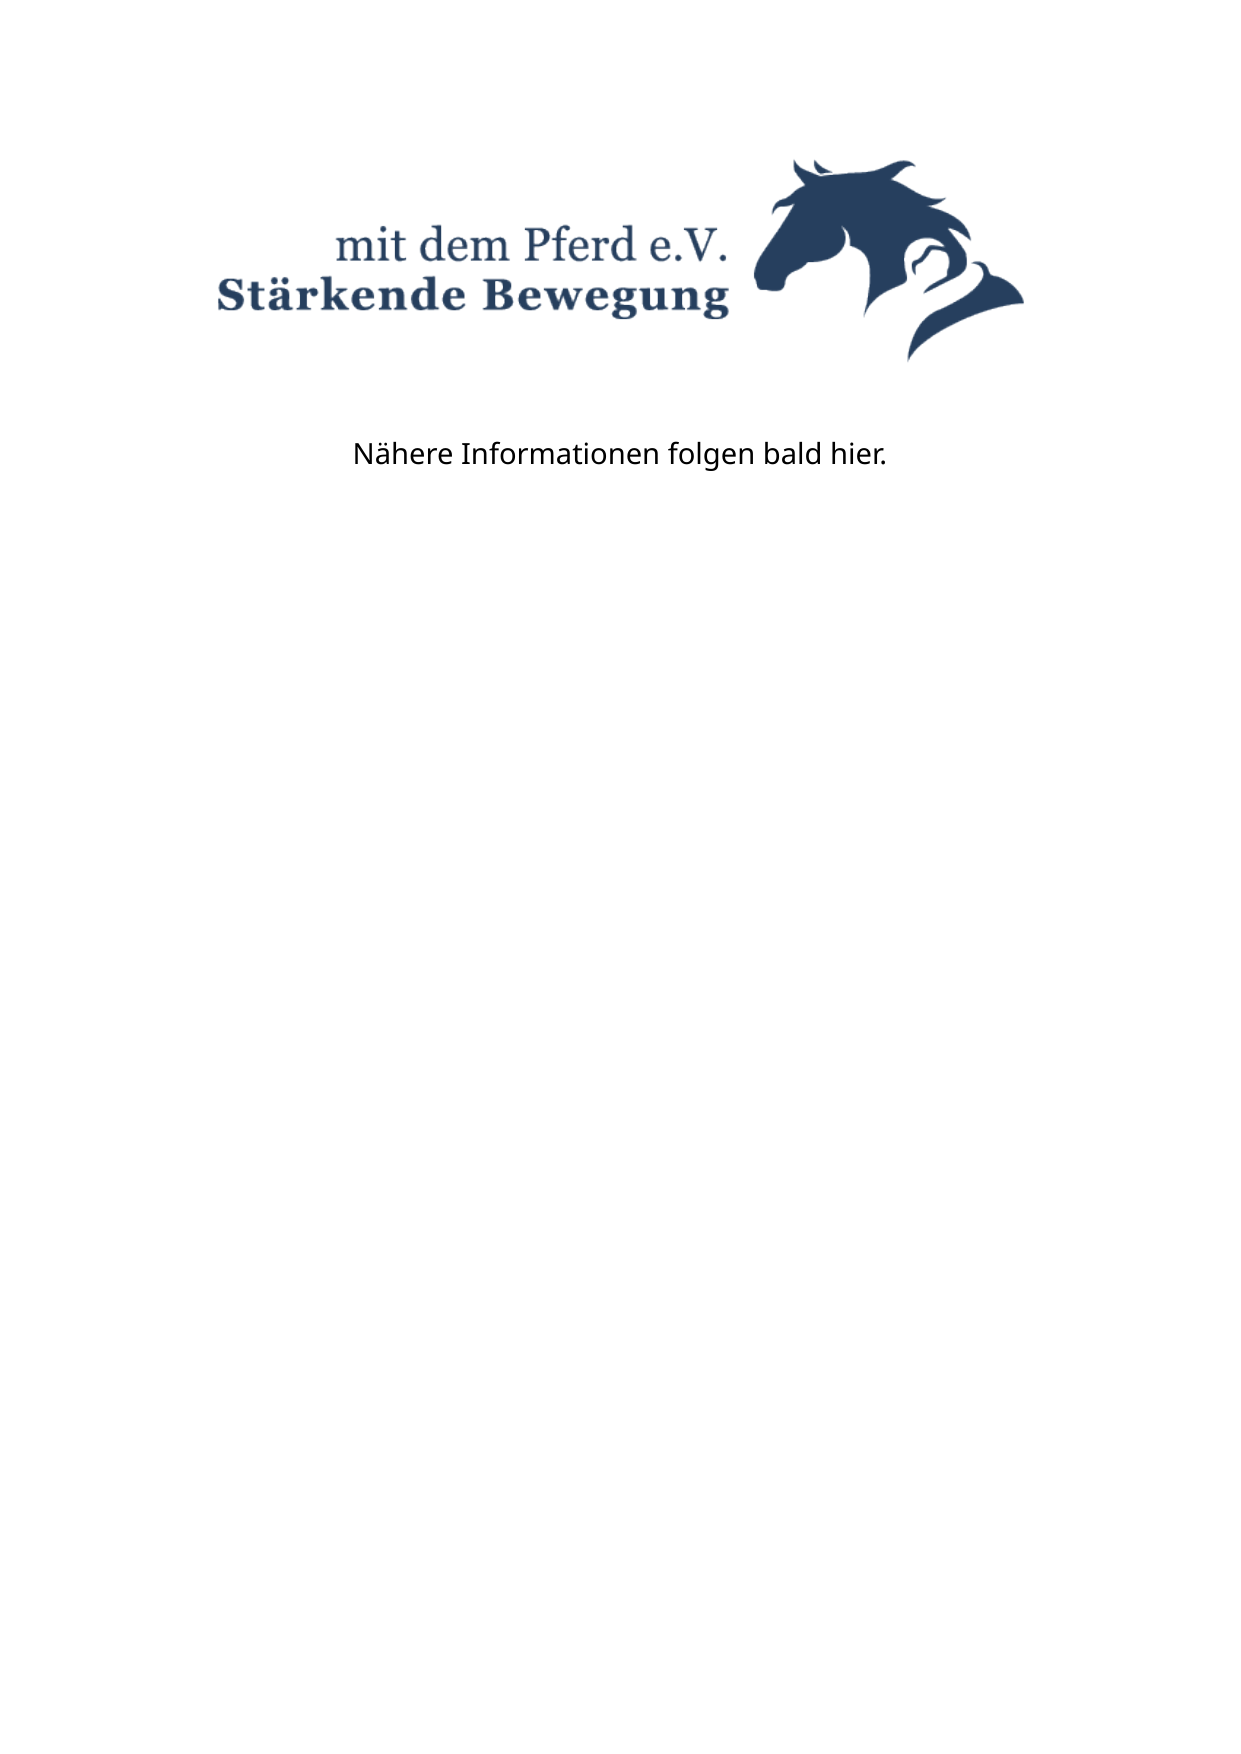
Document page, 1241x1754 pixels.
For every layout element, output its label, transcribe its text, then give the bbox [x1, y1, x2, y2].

text Nähere Informationen folgen bald hier. [118, 433, 1122, 473]
